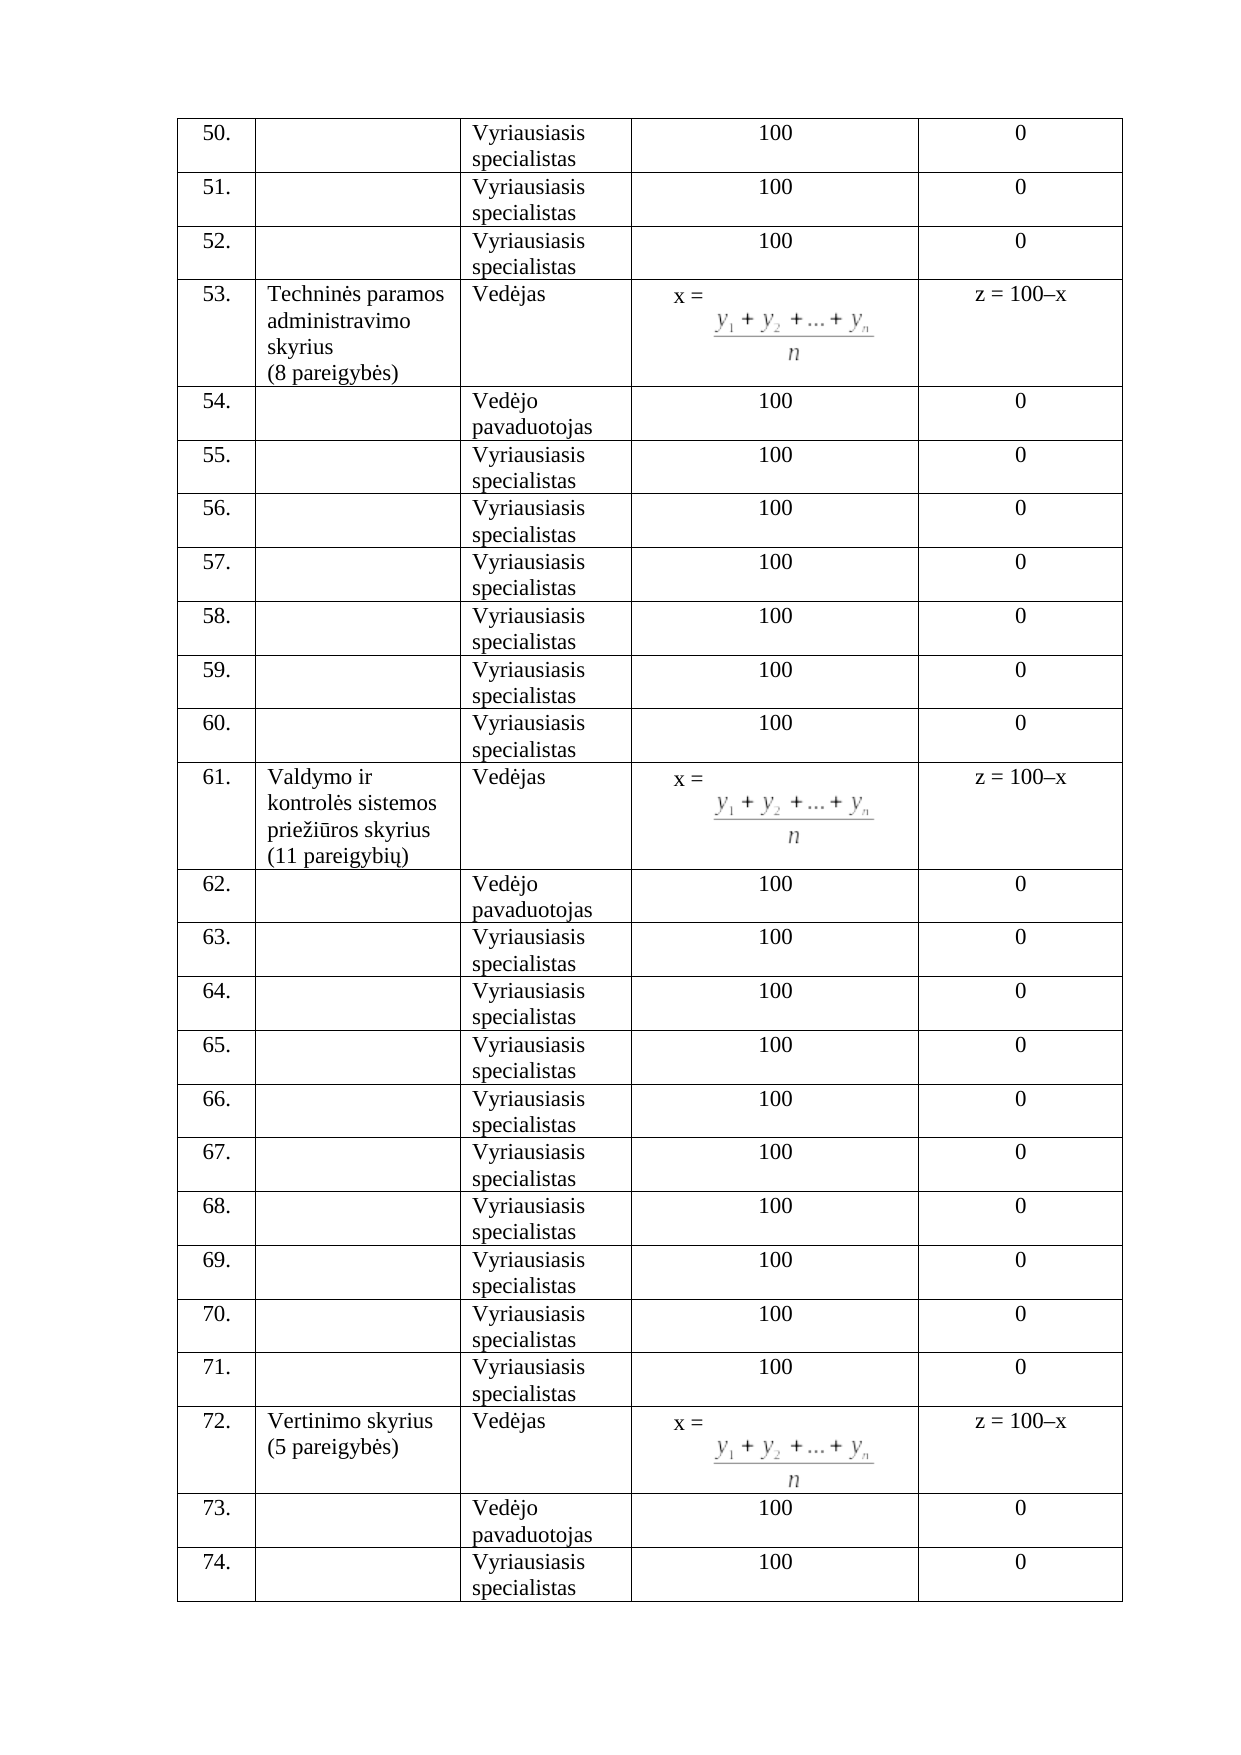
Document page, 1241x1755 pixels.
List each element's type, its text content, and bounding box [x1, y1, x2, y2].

table_cell 0 [919, 119, 1122, 172]
table_cell 100 [632, 548, 918, 601]
table_cell Vedėjas [461, 280, 631, 386]
table_cell 65. [178, 1031, 255, 1083]
table_cell 0 [919, 977, 1122, 1030]
table_cell 0 [919, 1353, 1122, 1406]
table_cell 69. [178, 1246, 255, 1298]
table_cell Vyriausiasis specialistas [461, 1031, 631, 1083]
table_cell Vedėjo pavaduotojas [461, 1494, 631, 1547]
table_cell 64. [178, 977, 255, 1030]
table_cell 100 [632, 923, 918, 976]
table_cell 62. [178, 870, 255, 922]
table_cell 57. [178, 548, 255, 601]
table_cell 0 [919, 1192, 1122, 1245]
table_cell Vyriausiasis specialistas [461, 494, 631, 547]
table_cell Vyriausiasis specialistas [461, 1548, 631, 1601]
table_cell 0 [919, 1300, 1122, 1352]
table_cell Vedėjas [461, 763, 631, 868]
table_cell [256, 494, 460, 547]
table_cell 59. [178, 656, 255, 708]
table_cell [256, 1031, 460, 1083]
table_cell 60. [178, 709, 255, 762]
table_cell 0 [919, 1548, 1122, 1601]
table_cell 100 [632, 1138, 918, 1191]
table_cell Vyriausiasis specialistas [461, 923, 631, 976]
table_cell 100 [632, 1031, 918, 1083]
table_cell x = (y1+y2+…+yn)/n [632, 280, 918, 386]
table_cell 0 [919, 709, 1122, 762]
table_cell Vertinimo skyrius (5 pareigybės) [256, 1407, 460, 1493]
table_cell 52. [178, 227, 255, 279]
table_cell Vyriausiasis specialistas [461, 441, 631, 493]
table_cell 0 [919, 441, 1122, 493]
table_cell Vyriausiasis specialistas [461, 1138, 631, 1191]
table_cell 100 [632, 1246, 918, 1298]
table_cell 56. [178, 494, 255, 547]
table_cell 74. [178, 1548, 255, 1601]
table_cell x = (y1+y2+…+yn)/n [632, 763, 918, 868]
table_cell Vyriausiasis specialistas [461, 656, 631, 708]
table_cell Techninės paramos administravimo skyrius (8 pareigybės) [256, 280, 460, 386]
table_cell z = 100–x [919, 763, 1122, 868]
table_cell Valdymo ir kontrolės sistemos priežiūros skyrius (11 pareigybių) [256, 763, 460, 868]
table_cell 0 [919, 494, 1122, 547]
table_cell 0 [919, 1031, 1122, 1083]
table_cell 100 [632, 602, 918, 654]
table_cell [256, 173, 460, 226]
table_cell [256, 119, 460, 172]
table_cell Vyriausiasis specialistas [461, 1300, 631, 1352]
table_cell z = 100–x [919, 280, 1122, 386]
table_cell 0 [919, 548, 1122, 601]
table_cell 100 [632, 1548, 918, 1601]
table_cell 53. [178, 280, 255, 386]
table_cell 0 [919, 870, 1122, 922]
table_cell [256, 387, 460, 439]
table_cell [256, 441, 460, 493]
table_cell [256, 1353, 460, 1406]
table_cell 100 [632, 494, 918, 547]
table_cell Vyriausiasis specialistas [461, 602, 631, 654]
table_cell 100 [632, 387, 918, 439]
table_cell 58. [178, 602, 255, 654]
table_cell [256, 923, 460, 976]
table_cell z = 100–x [919, 1407, 1122, 1493]
table_cell [256, 1085, 460, 1137]
table_cell 0 [919, 227, 1122, 279]
table_cell [256, 1300, 460, 1352]
table_cell 70. [178, 1300, 255, 1352]
table_cell x = (y1+y2+…+yn)/n [632, 1407, 918, 1493]
table_cell 100 [632, 656, 918, 708]
table_cell 100 [632, 1085, 918, 1137]
table_cell [256, 1494, 460, 1547]
table_cell 73. [178, 1494, 255, 1547]
table_cell 54. [178, 387, 255, 439]
table_cell Vedėjas [461, 1407, 631, 1493]
table_cell Vyriausiasis specialistas [461, 1192, 631, 1245]
table_cell 100 [632, 173, 918, 226]
table_cell 0 [919, 602, 1122, 654]
table_cell [256, 1138, 460, 1191]
table_cell [256, 1192, 460, 1245]
table_cell Vyriausiasis specialistas [461, 173, 631, 226]
table_cell 72. [178, 1407, 255, 1493]
table_cell [256, 602, 460, 654]
table_cell 100 [632, 1300, 918, 1352]
table_cell 100 [632, 977, 918, 1030]
table_cell [256, 870, 460, 922]
table_cell Vyriausiasis specialistas [461, 977, 631, 1030]
table_cell 100 [632, 441, 918, 493]
table_cell [256, 977, 460, 1030]
table_cell [256, 1246, 460, 1298]
table_cell 71. [178, 1353, 255, 1406]
table_cell 100 [632, 227, 918, 279]
table_cell 66. [178, 1085, 255, 1137]
table_cell 0 [919, 173, 1122, 226]
table_cell 100 [632, 709, 918, 762]
table_cell [256, 1548, 460, 1601]
table_cell [256, 548, 460, 601]
table_cell [256, 709, 460, 762]
table_cell Vedėjo pavaduotojas [461, 387, 631, 439]
table_cell 0 [919, 387, 1122, 439]
table_cell 100 [632, 119, 918, 172]
table_cell [256, 656, 460, 708]
table_cell 51. [178, 173, 255, 226]
table_cell 100 [632, 1192, 918, 1245]
table_cell 100 [632, 1353, 918, 1406]
table_cell 100 [632, 1494, 918, 1547]
table_cell 100 [632, 870, 918, 922]
table_cell Vyriausiasis specialistas [461, 709, 631, 762]
table_cell Vyriausiasis specialistas [461, 227, 631, 279]
table_cell 67. [178, 1138, 255, 1191]
table_cell 63. [178, 923, 255, 976]
table_cell 0 [919, 1138, 1122, 1191]
table_cell 0 [919, 1085, 1122, 1137]
table_cell 55. [178, 441, 255, 493]
table_cell Vyriausiasis specialistas [461, 548, 631, 601]
table_cell 61. [178, 763, 255, 868]
table_cell 50. [178, 119, 255, 172]
table_cell Vedėjo pavaduotojas [461, 870, 631, 922]
table_cell 0 [919, 1494, 1122, 1547]
table_cell 0 [919, 1246, 1122, 1298]
table_cell Vyriausiasis specialistas [461, 1246, 631, 1298]
table_cell Vyriausiasis specialistas [461, 1085, 631, 1137]
table_cell Vyriausiasis specialistas [461, 1353, 631, 1406]
table_cell 68. [178, 1192, 255, 1245]
table_cell 0 [919, 656, 1122, 708]
table_cell [256, 227, 460, 279]
table_cell Vyriausiasis specialistas [461, 119, 631, 172]
table_cell 0 [919, 923, 1122, 976]
